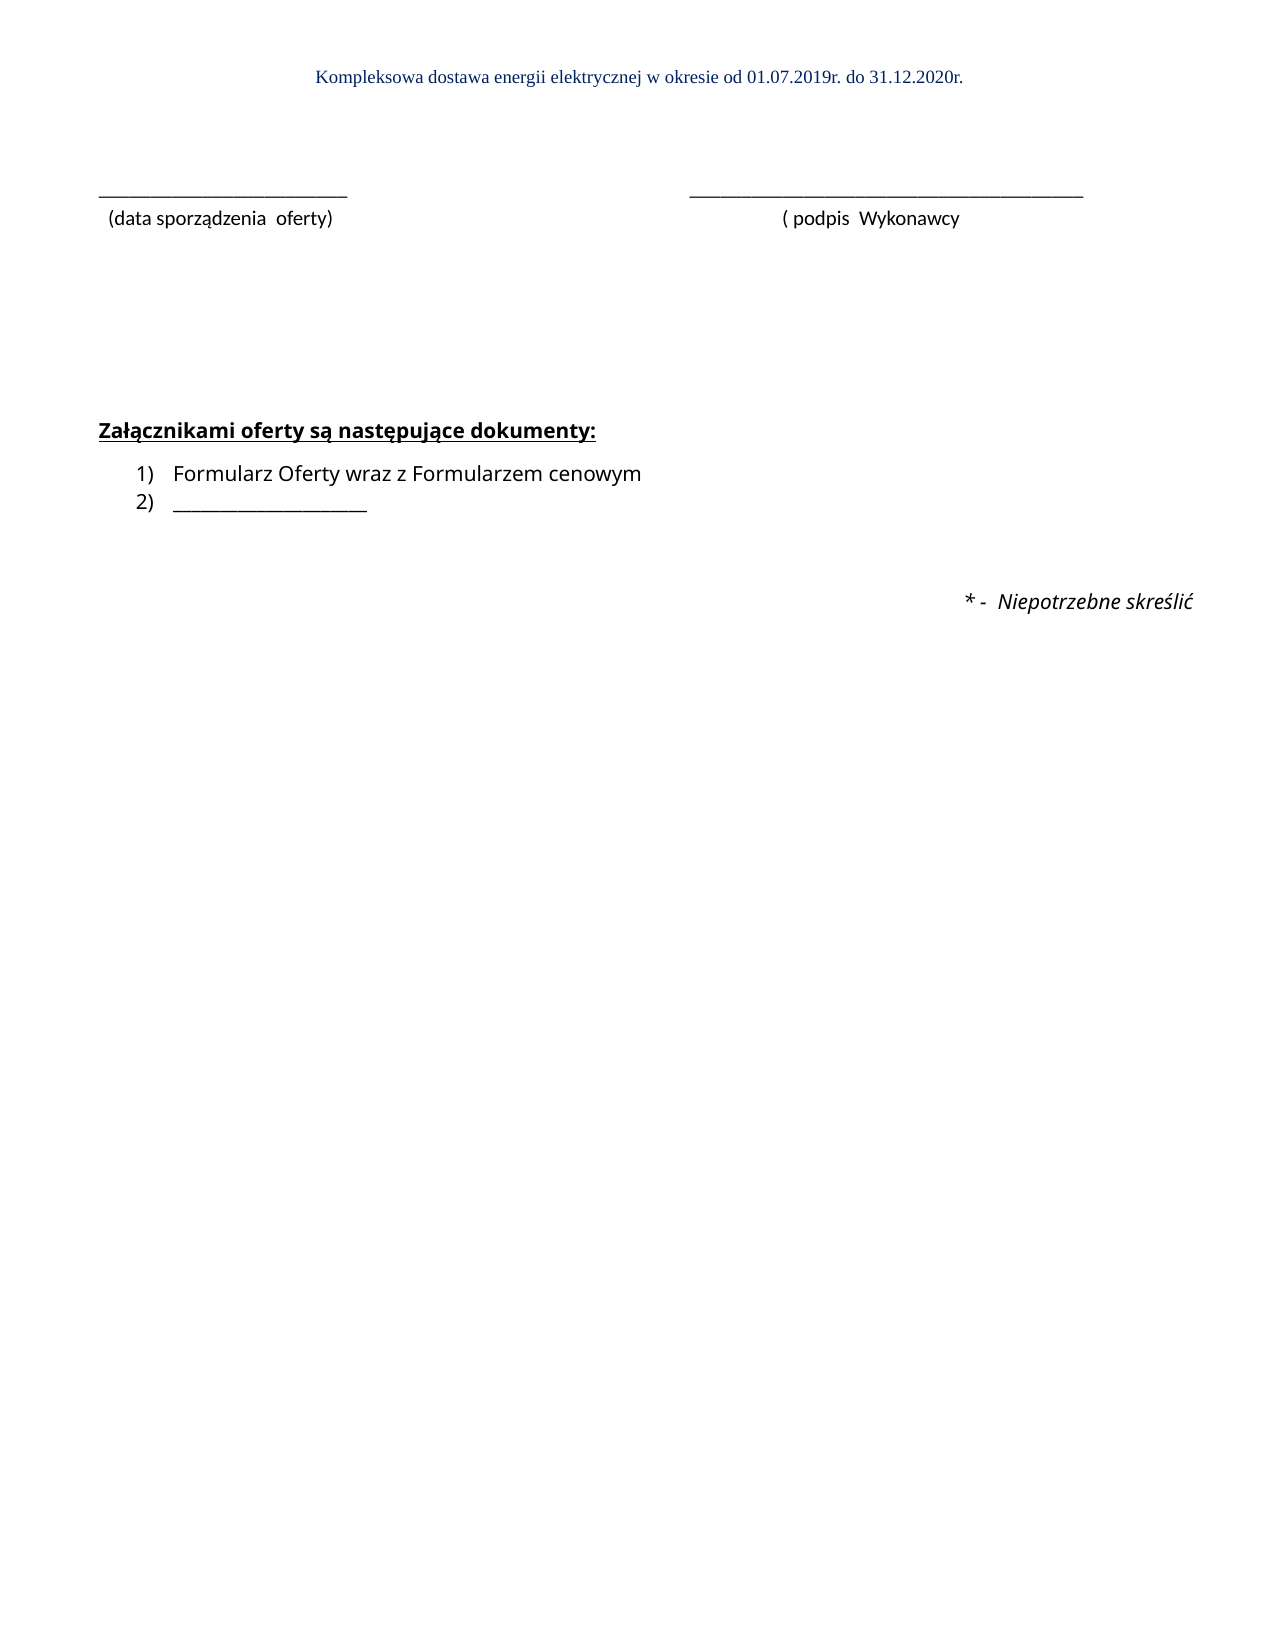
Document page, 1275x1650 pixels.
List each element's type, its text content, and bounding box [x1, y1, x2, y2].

text * - Niepotrzebne skreślić [98, 587, 1195, 615]
text (data sporządzenia oferty) ( podpis Wykonawcy [98, 205, 1181, 231]
text ________________________ ______________________________________ [98, 175, 1181, 200]
text Załącznikami oferty są następujące dokumenty: [98, 416, 1181, 445]
list Formularz Oferty wraz z Formularzem cenowym [136, 459, 1181, 487]
list _____________________ [136, 487, 1181, 516]
